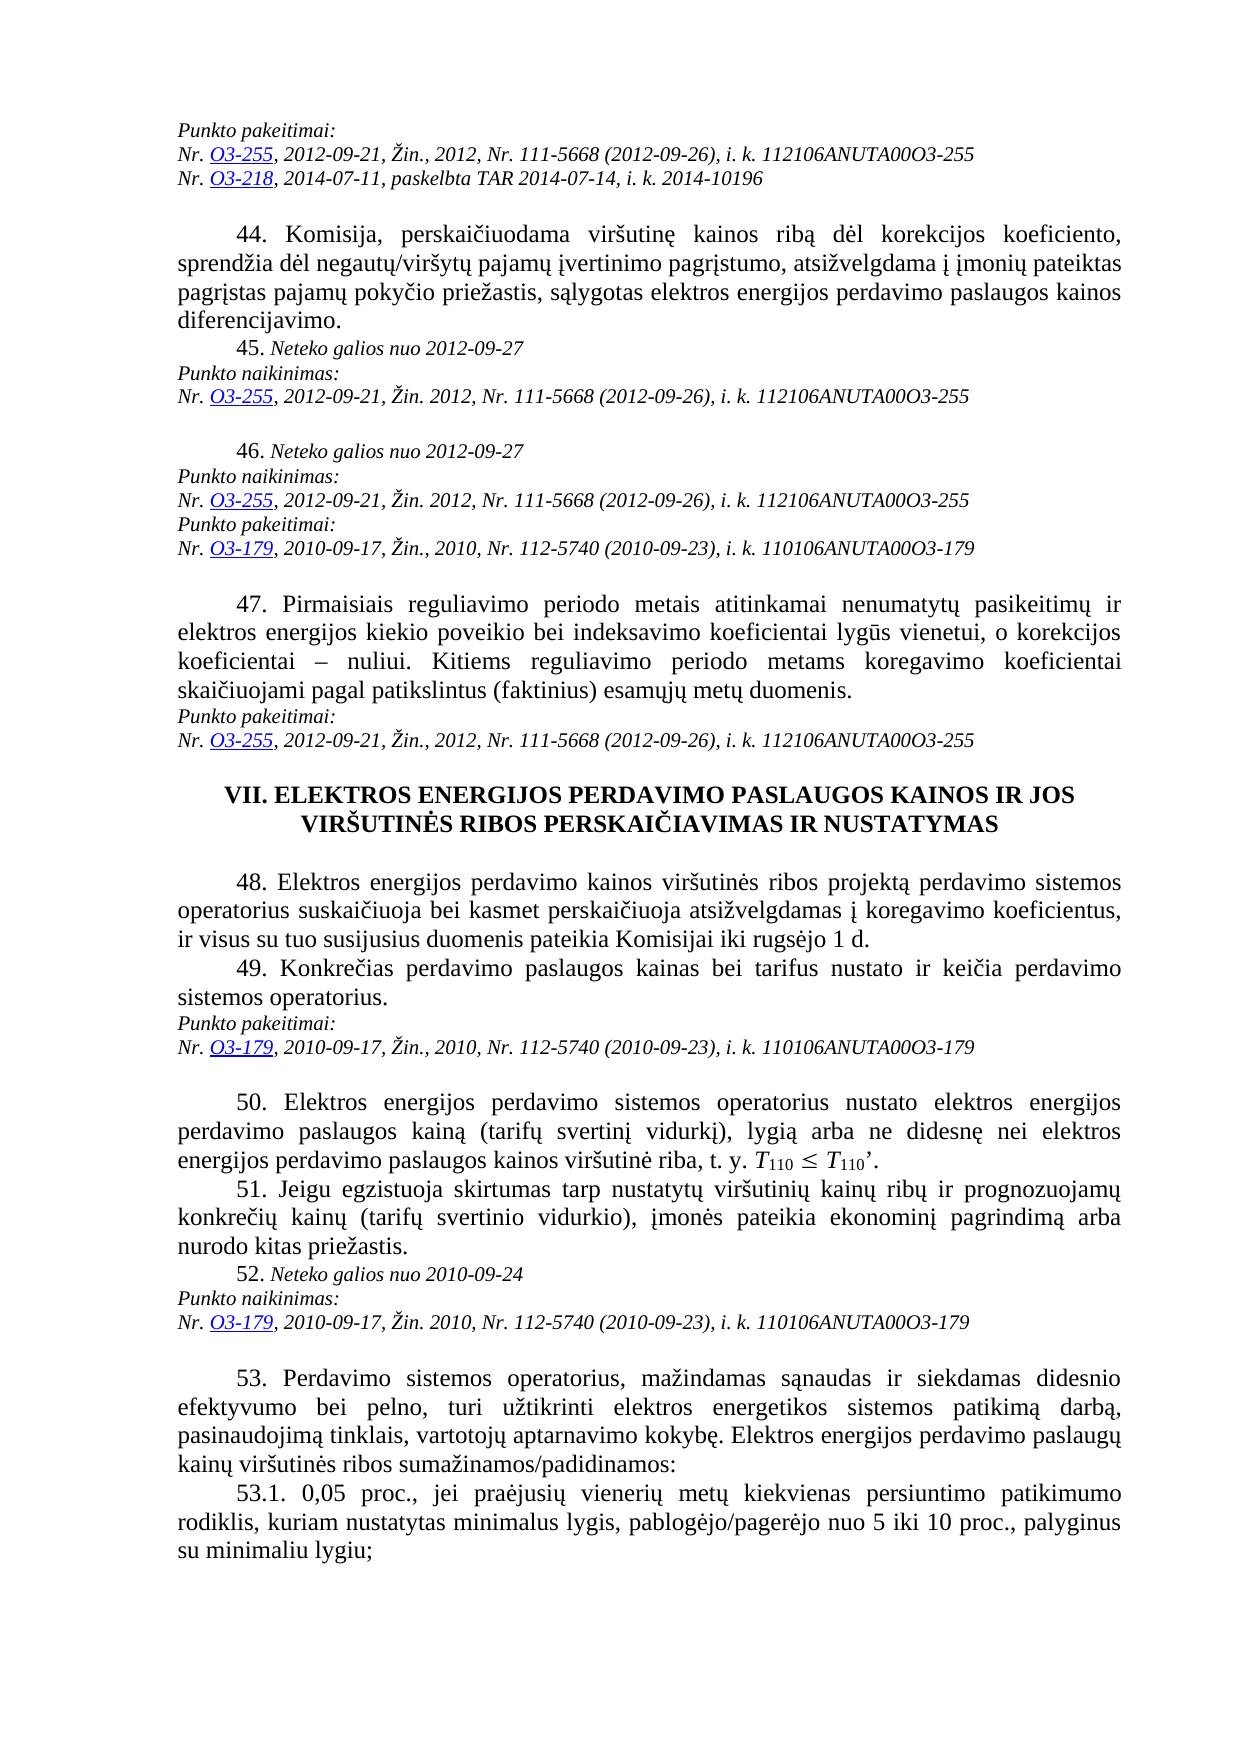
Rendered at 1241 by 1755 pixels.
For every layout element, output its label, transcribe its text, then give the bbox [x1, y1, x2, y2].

text VII. ELEKTROS ENERGIJOS PERDAVIMO PASLAUGOS KAINOS IR JOS VIRŠUTINĖS RIBOS PERSKAIČIAVIMAS IR NUSTATYMAS [177, 781, 1122, 838]
text Punkto pakeitimai: [177, 512, 1122, 536]
text Punkto pakeitimai: [177, 1011, 1122, 1034]
text Nr. O3-179, 2010-09-17, Žin., 2010, Nr. 112-5740 (2010-09-23), i. k. 110106ANUTA00O3-179 [177, 1034, 1122, 1059]
text Nr. O3-179, 2010-09-17, Žin. 2010, Nr. 112-5740 (2010-09-23), i. k. 110106ANUTA00O3-179 [177, 1310, 1122, 1334]
text 51. Jeigu egzistuoja skirtumas tarp nustatytų viršutinių kainų ribų ir prognozuojamų konkrečių kainų (tarifų svertinio vidurkio), įmonės pateikia ekonominį pagrindimą arba nurodo kitas priežastis. [177, 1174, 1122, 1260]
text Punkto pakeitimai: [177, 704, 1122, 728]
text 53.1. 0,05 proc., jei praėjusių vienerių metų kiekvienas persiuntimo patikimumo rodiklis, kuriam nustatytas minimalus lygis, pablogėjo/pagerėjo nuo 5 iki 10 proc., palyginus su minimaliu lygiu; [177, 1478, 1122, 1564]
text 53. Perdavimo sistemos operatorius, mažindamas sąnaudas ir siekdamas didesnio efektyvumo bei pelno, turi užtikrinti elektros energetikos sistemos patikimą darbą, pasinaudojimą tinklais, vartotojų aptarnavimo kokybę. Elektros energijos perdavimo paslaugų kainų viršutinės ribos sumažinamos/padidinamos: [177, 1363, 1122, 1478]
text 44. Komisija, perskaičiuodama viršutinę kainos ribą dėl korekcijos koeficiento, sprendžia dėl negautų/viršytų pajamų įvertinimo pagrįstumo, atsižvelgdama į įmonių pateiktas pagrįstas pajamų pokyčio priežastis, sąlygotas elektros energijos perdavimo paslaugos kainos diferencijavimo. [177, 219, 1122, 334]
text Punkto naikinimas: [177, 1286, 1122, 1310]
text 46. Neteko galios nuo 2012-09-27 [177, 437, 1122, 464]
text Punkto pakeitimai: [177, 118, 1122, 142]
text 48. Elektros energijos perdavimo kainos viršutinės ribos projektą perdavimo sistemos operatorius suskaičiuoja bei kasmet perskaičiuoja atsižvelgdamas į koregavimo koeficientus, ir visus su tuo susijusius duomenis pateikia Komisijai iki rugsėjo 1 d. [177, 867, 1122, 953]
text 52. Neteko galios nuo 2010-09-24 [177, 1260, 1122, 1286]
text 50. Elektros energijos perdavimo sistemos operatorius nustato elektros energijos perdavimo paslaugos kainą (tarifų svertinį vidurkį), lygią arba ne didesnę nei elektros energijos perdavimo paslaugos kainos viršutinė riba, t. y. T110 <= T110’. [177, 1087, 1122, 1174]
text Nr. O3-255, 2012-09-21, Žin. 2012, Nr. 111-5668 (2012-09-26), i. k. 112106ANUTA00O3-255 [177, 488, 1122, 512]
text 45. Neteko galios nuo 2012-09-27 [177, 334, 1122, 360]
text Punkto naikinimas: [177, 464, 1122, 488]
text Nr. O3-255, 2012-09-21, Žin., 2012, Nr. 111-5668 (2012-09-26), i. k. 112106ANUTA00O3-255 [177, 728, 1122, 752]
text 47. Pirmaisiais reguliavimo periodo metais atitinkamai nenumatytų pasikeitimų ir elektros energijos kiekio poveikio bei indeksavimo koeficientai lygūs vienetui, o korekcijos koeficientai – nuliui. Kitiems reguliavimo periodo metams koregavimo koeficientai skaičiuojami pagal patikslintus (faktinius) esamųjų metų duomenis. [177, 589, 1122, 704]
text Nr. O3-218, 2014-07-11, paskelbta TAR 2014-07-14, i. k. 2014-10196 [177, 166, 1122, 190]
text 49. Konkrečias perdavimo paslaugos kainas bei tarifus nustato ir keičia perdavimo sistemos operatorius. [177, 953, 1122, 1011]
text Nr. O3-255, 2012-09-21, Žin., 2012, Nr. 111-5668 (2012-09-26), i. k. 112106ANUTA00O3-255 [177, 142, 1122, 166]
text Nr. O3-179, 2010-09-17, Žin., 2010, Nr. 112-5740 (2010-09-23), i. k. 110106ANUTA00O3-179 [177, 536, 1122, 560]
text Punkto naikinimas: [177, 360, 1122, 384]
text Nr. O3-255, 2012-09-21, Žin. 2012, Nr. 111-5668 (2012-09-26), i. k. 112106ANUTA00O3-255 [177, 384, 1122, 408]
